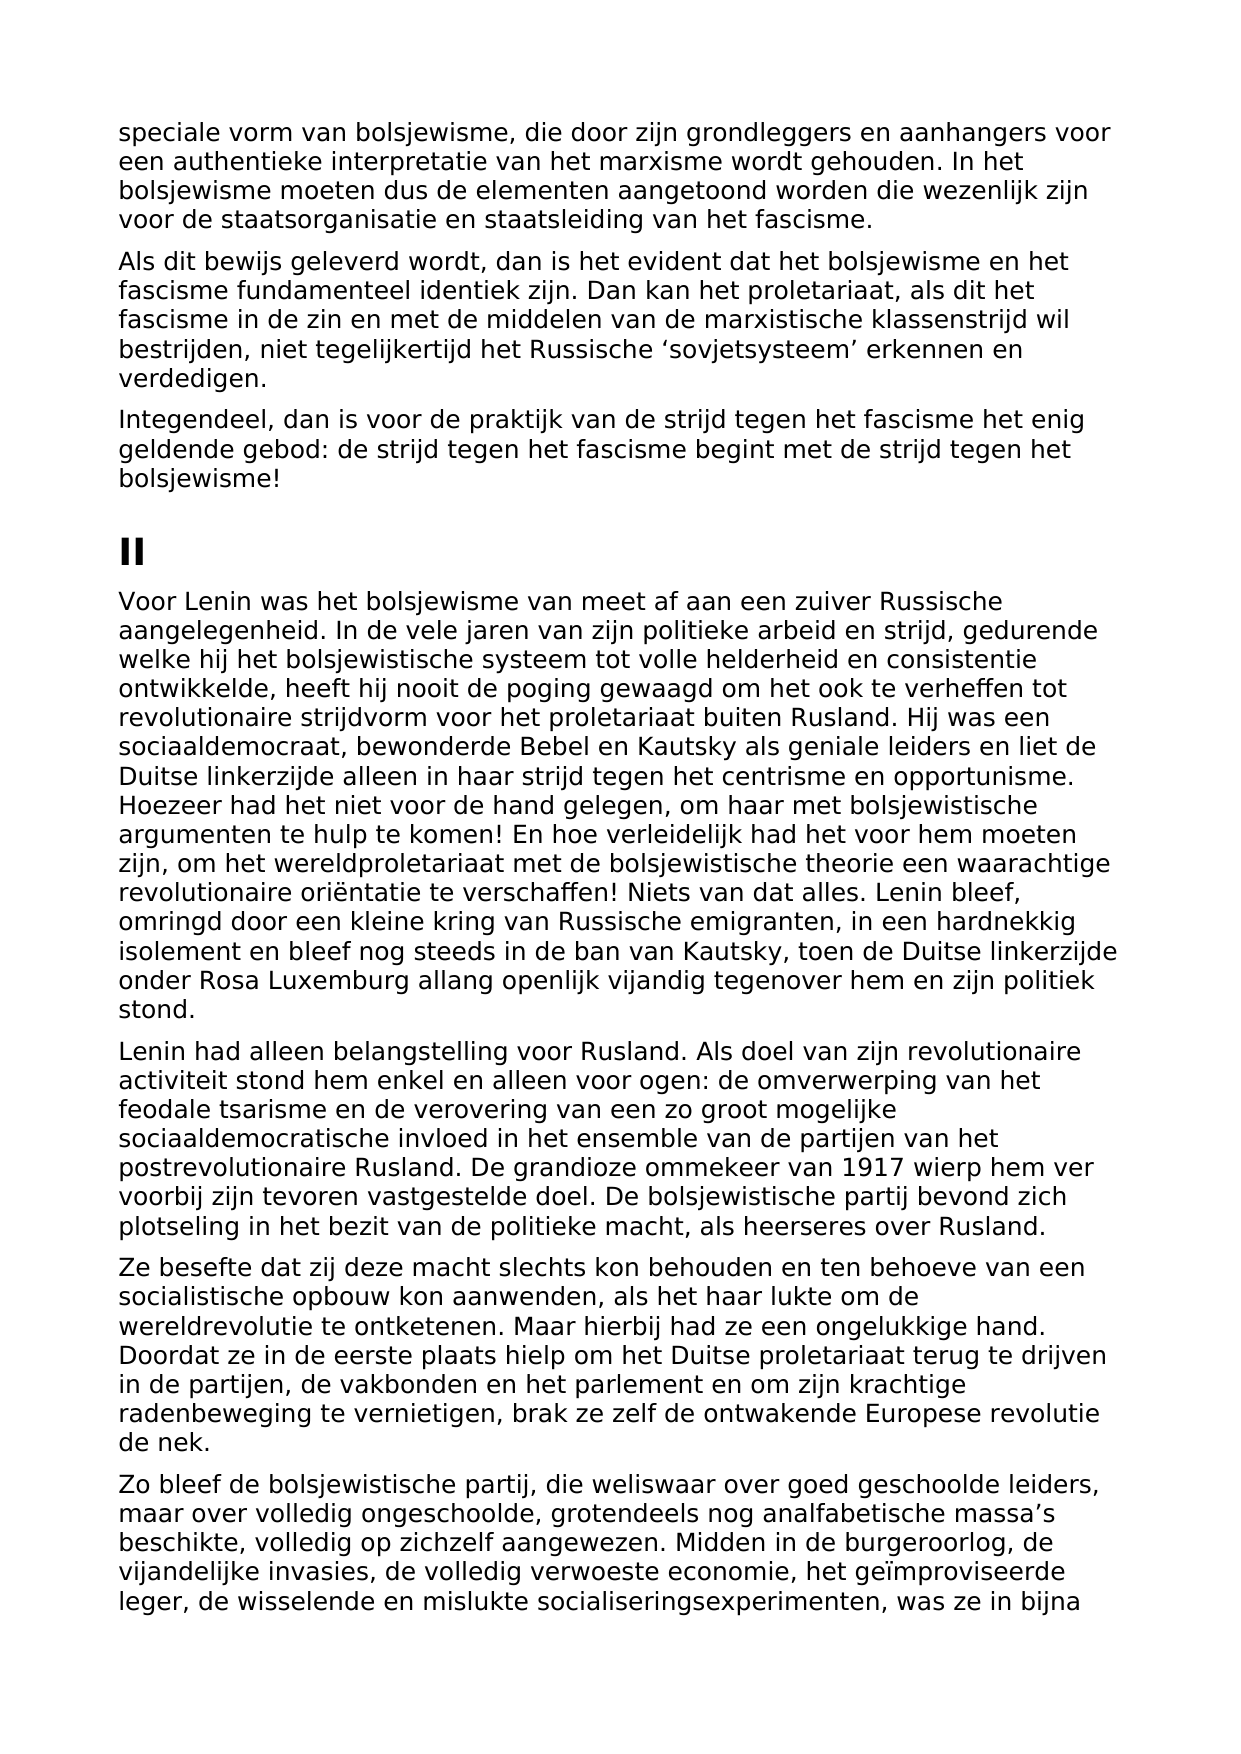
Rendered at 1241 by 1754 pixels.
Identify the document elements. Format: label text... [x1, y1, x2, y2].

text Integendeel, dan is voor de praktijk van de strijd tegen het fascisme het enig geldende gebod: de strijd tegen het fascisme begint met de strijd tegen het bolsjewisme! [118, 406, 1122, 493]
text Lenin had alleen belangstelling voor Rusland. Als doel van zijn revolutionaire activiteit stond hem enkel en alleen voor ogen: de omverwerping van het feodale tsarisme en de verovering van een zo groot mogelijke sociaaldemocratische invloed in het ensemble van de partijen van het postrevolutionaire Rusland. De grandioze ommekeer van 1917 wierp hem ver voorbij zijn tevoren vastgestelde doel. De bolsjewistische partij bevond zich plotseling in het bezit van de politieke macht, als heerseres over Rusland. [118, 1037, 1122, 1241]
text Zo bleef de bolsjewistische partij, die weliswaar over goed geschoolde leiders, maar over volledig ongeschoolde, grotendeels nog analfabetische massa’s beschikte, volledig op zichzelf aangewezen. Midden in de burgeroorlog, de vijandelijke invasies, de volledig verwoeste economie, het geïmproviseerde leger, de wisselende en mislukte socialiseringsexperimenten, was ze in bijna [118, 1470, 1122, 1616]
subtitle II [118, 531, 1122, 574]
text Ze besefte dat zij deze macht slechts kon behouden en ten behoeve van een socialistische opbouw kon aanwenden, als het haar lukte om de wereldrevolutie te ontketenen. Maar hierbij had ze een ongelukkige hand. Doordat ze in de eerste plaats hielp om het Duitse proletariaat terug te drijven in de partijen, de vakbonden en het parlement en om zijn krachtige radenbeweging te vernietigen, brak ze zelf de ontwakende Europese revolutie de nek. [118, 1253, 1122, 1458]
text speciale vorm van bolsjewisme, die door zijn grondleggers en aanhangers voor een authentieke interpretatie van het marxisme wordt gehouden. In het bolsjewisme moeten dus de elementen aangetoond worden die wezenlijk zijn voor de staatsorganisatie en staatsleiding van het fascisme. [118, 118, 1122, 235]
text Voor Lenin was het bolsjewisme van meet af aan een zuiver Russische aangelegenheid. In de vele jaren van zijn politieke arbeid en strijd, gedurende welke hij het bolsjewistische systeem tot volle helderheid en consistentie ontwikkelde, heeft hij nooit de poging gewaagd om het ook te verheffen tot revolutionaire strijdvorm voor het proletariaat buiten Rusland. Hij was een sociaaldemocraat, bewonderde Bebel en Kautsky als geniale leiders en liet de Duitse linkerzijde alleen in haar strijd tegen het centrisme en opportunisme. Hoezeer had het niet voor de hand gelegen, om haar met bolsjewistische argumenten te hulp te komen! En hoe verleidelijk had het voor hem moeten zijn, om het wereldproletariaat met de bolsjewistische theorie een waarachtige revolutionaire oriëntatie te verschaffen! Niets van dat alles. Lenin bleef, omringd door een kleine kring van Russische emigranten, in een hardnekkig isolement en bleef nog steeds in de ban van Kautsky, toen de Duitse linkerzijde onder Rosa Luxemburg allang openlijk vijandig tegenover hem en zijn politiek stond. [118, 587, 1122, 1024]
text Als dit bewijs geleverd wordt, dan is het evident dat het bolsjewisme en het fascisme fundamenteel identiek zijn. Dan kan het proletariaat, als dit het fascisme in de zin en met de middelen van de marxistische klassenstrijd wil bestrijden, niet tegelijkertijd het Russische ‘sovjetsysteem’ erkennen en verdedigen. [118, 247, 1122, 393]
